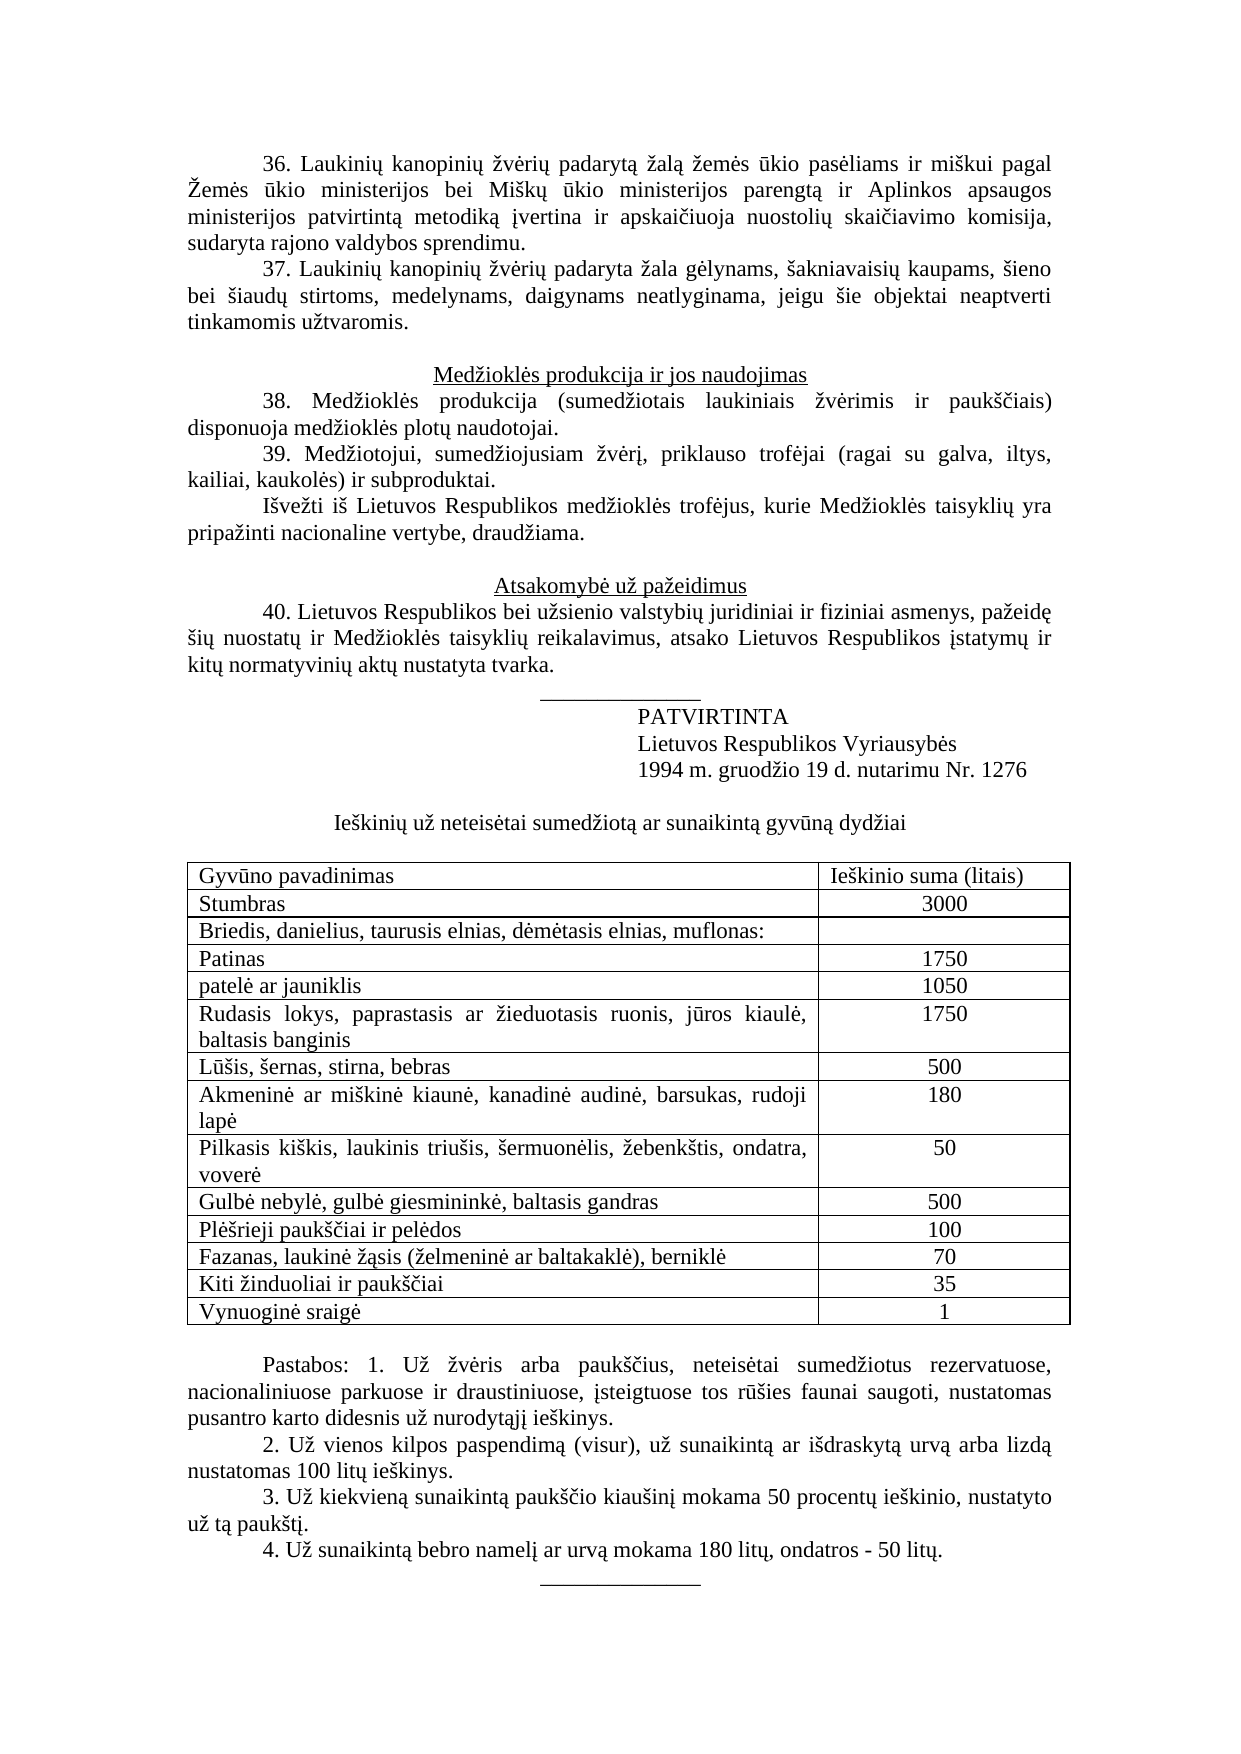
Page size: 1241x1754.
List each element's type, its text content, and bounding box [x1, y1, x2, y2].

text 4. Už sunaikintą bebro namelį ar urvą mokama 180 litų, ondatros - 50 litų. [187, 1536, 1053, 1562]
table_cell 1 [819, 1298, 1069, 1324]
text ______________ [187, 677, 1053, 703]
subtitle Medžioklės produkcija ir jos naudojimas [187, 361, 1053, 387]
table_cell Stumbras [188, 890, 818, 916]
table_cell 3000 [819, 890, 1069, 916]
table_cell 50 [819, 1135, 1069, 1187]
table_cell 180 [819, 1081, 1069, 1133]
table_cell Lūšis, šernas, stirna, bebras [188, 1053, 818, 1080]
text ______________ [187, 1562, 1053, 1589]
table_cell 1050 [819, 972, 1069, 998]
table_cell Patinas [188, 945, 818, 971]
text PATVIRTINTA [187, 703, 1053, 730]
table_cell Briedis, danielius, taurusis elnias, dėmėtasis elnias, muflonas: [188, 918, 818, 944]
text Ieškinių už neteisėtai sumedžiotą ar sunaikintą gyvūną dydžiai [187, 809, 1053, 835]
text 36. Laukinių kanopinių žvėrių padarytą žalą žemės ūkio pasėliams ir miškui pagal Žemės ūkio ministerijos bei Miškų ūkio ministerijos parengtą ir Aplinkos apsaugos ministerijos patvirtintą metodiką įvertina ir apskaičiuoja nuostolių skaičiavimo komisija, sudaryta rajono valdybos sprendimu. [187, 150, 1053, 255]
table_cell Kiti žinduoliai ir paukščiai [188, 1270, 818, 1297]
table_cell Plėšrieji paukščiai ir pelėdos [188, 1216, 818, 1242]
table_cell 500 [819, 1053, 1069, 1080]
text 3. Už kiekvieną sunaikintą paukščio kiaušinį mokama 50 procentų ieškinio, nustatyto už tą paukštį. [187, 1483, 1053, 1536]
text Lietuvos Respublikos Vyriausybės [187, 730, 1053, 756]
table_cell Rudasis lokys, paprastasis ar žieduotasis ruonis, jūros kiaulė, baltasis banginis [188, 1000, 818, 1052]
table_cell 70 [819, 1243, 1069, 1269]
table_cell 500 [819, 1188, 1069, 1214]
text Išvežti iš Lietuvos Respublikos medžioklės trofėjus, kurie Medžioklės taisyklių yra pripažinti nacionaline vertybe, draudžiama. [187, 493, 1053, 545]
table_cell Gulbė nebylė, gulbė giesmininkė, baltasis gandras [188, 1188, 818, 1214]
text 40. Lietuvos Respublikos bei užsienio valstybių juridiniai ir fiziniai asmenys, pažeidę šių nuostatų ir Medžioklės taisyklių reikalavimus, atsako Lietuvos Respublikos įstatymų ir kitų normatyvinių aktų nustatyta tvarka. [187, 598, 1053, 677]
table_cell Pilkasis kiškis, laukinis triušis, šermuonėlis, žebenkštis, ondatra, voverė [188, 1135, 818, 1187]
text 2. Už vienos kilpos paspendimą (visur), už sunaikintą ar išdraskytą urvą arba lizdą nustatomas 100 litų ieškinys. [187, 1431, 1053, 1483]
text 38. Medžioklės produkcija (sumedžiotais laukiniais žvėrimis ir paukščiais) disponuoja medžioklės plotų naudotojai. [187, 387, 1053, 440]
table_cell Fazanas, laukinė žąsis (želmeninė ar baltakaklė), berniklė [188, 1243, 818, 1269]
text 39. Medžiotojui, sumedžiojusiam žvėrį, priklauso trofėjai (ragai su galva, iltys, kailiai, kaukolės) ir subproduktai. [187, 440, 1053, 493]
subtitle Atsakomybė už pažeidimus [187, 572, 1053, 598]
table_cell patelė ar jauniklis [188, 972, 818, 998]
text 1994 m. gruodžio 19 d. nutarimu Nr. 1276 [187, 756, 1053, 782]
table_cell 1750 [819, 1000, 1069, 1052]
text Pastabos: 1. Už žvėris arba paukščius, neteisėtai sumedžiotus rezervatuose, nacionaliniuose parkuose ir draustiniuose, įsteigtuose tos rūšies faunai saugoti, nustatomas pusantro karto didesnis už nurodytąjį ieškinys. [187, 1352, 1053, 1431]
table_header Ieškinio suma (litais) [819, 863, 1069, 889]
table_cell Vynuoginė sraigė [188, 1298, 818, 1324]
table_header Gyvūno pavadinimas [188, 863, 818, 889]
text 37. Laukinių kanopinių žvėrių padaryta žala gėlynams, šakniavaisių kaupams, šieno bei šiaudų stirtoms, medelynams, daigynams neatlyginama, jeigu šie objektai neaptverti tinkamomis užtvaromis. [187, 255, 1053, 334]
table_cell [819, 918, 1069, 944]
table_cell 35 [819, 1270, 1069, 1297]
table_cell Akmeninė ar miškinė kiaunė, kanadinė audinė, barsukas, rudoji lapė [188, 1081, 818, 1133]
table_cell 1750 [819, 945, 1069, 971]
table_cell 100 [819, 1216, 1069, 1242]
